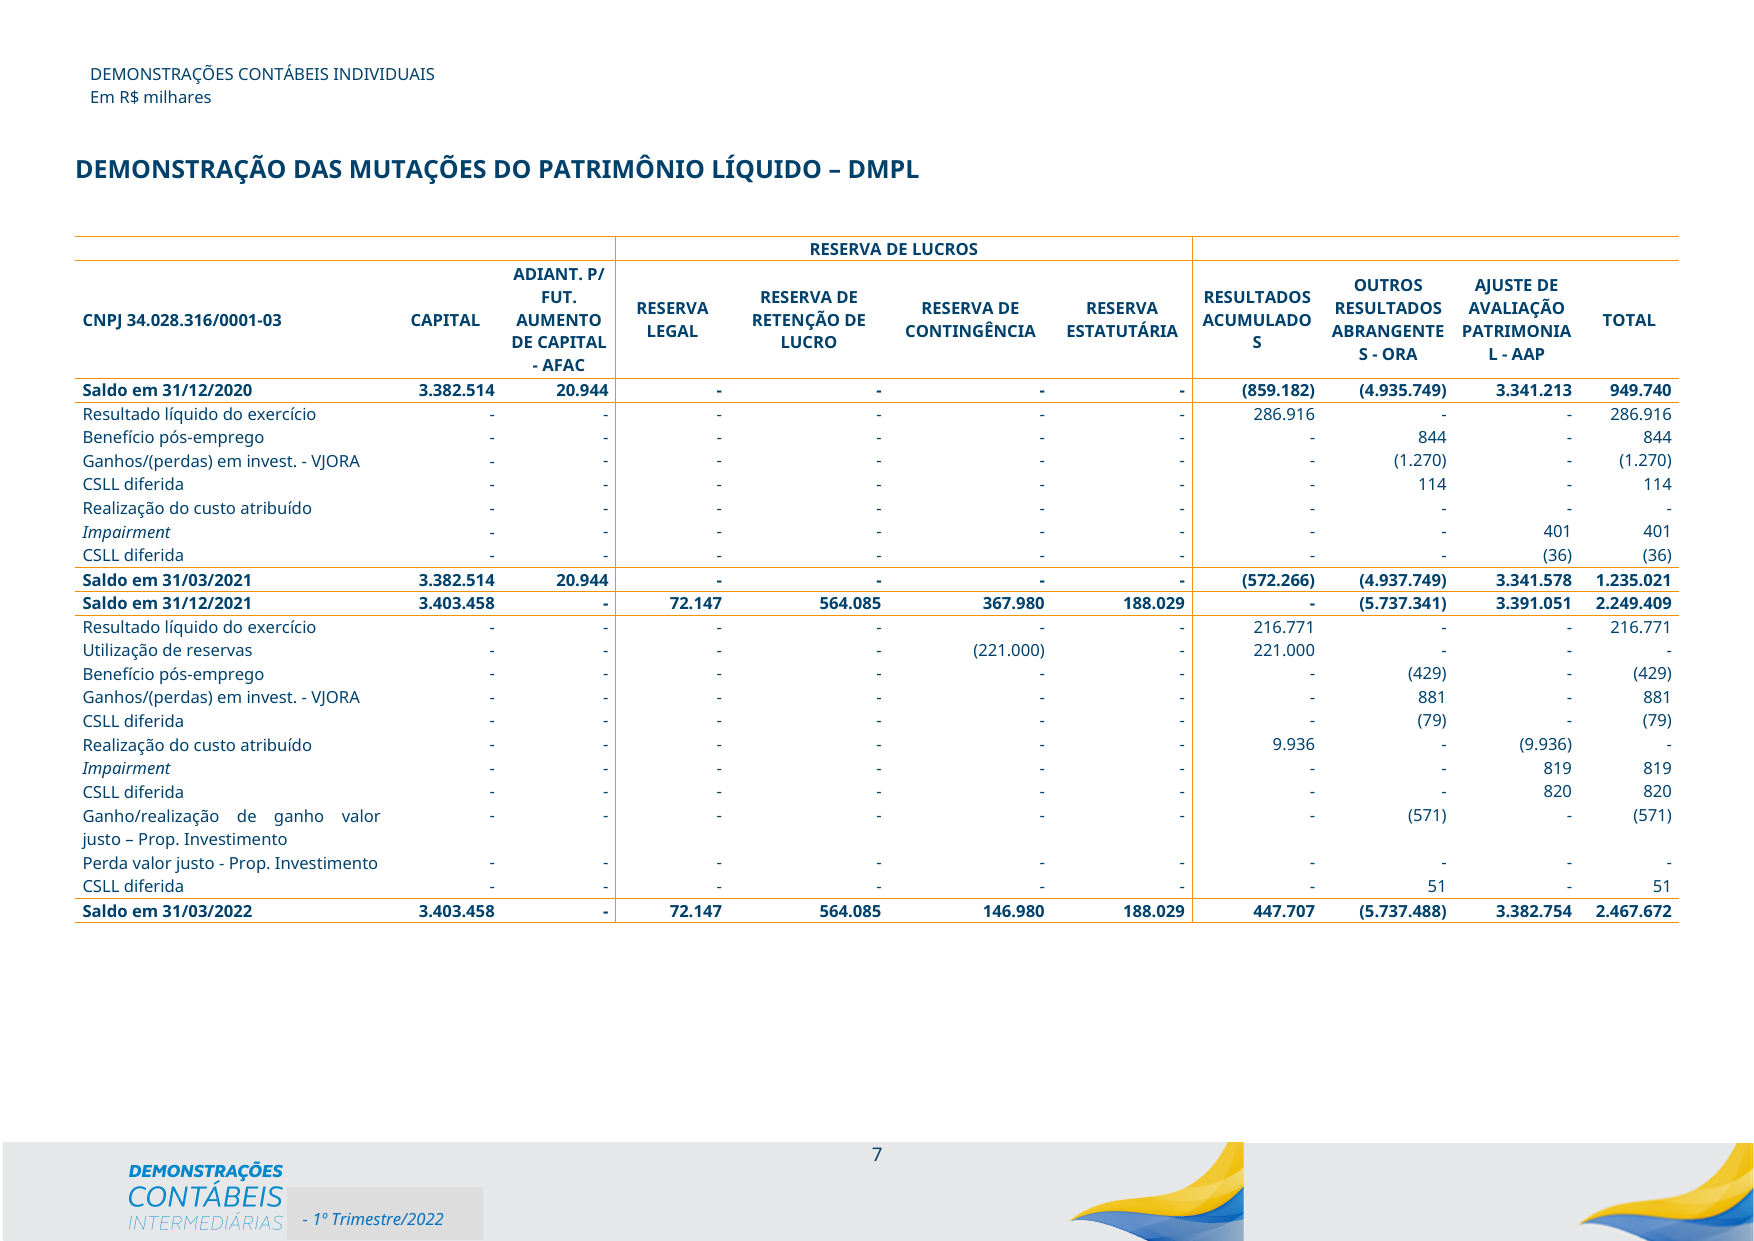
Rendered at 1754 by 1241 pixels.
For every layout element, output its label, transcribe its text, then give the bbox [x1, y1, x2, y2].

table_cell - [889, 804, 1052, 851]
table_cell - [1322, 520, 1454, 543]
table_cell 1.235.021 [1579, 568, 1679, 591]
table_cell - [1579, 851, 1679, 874]
table_header [502, 237, 615, 260]
table_cell - [388, 733, 502, 756]
table_cell - [1193, 592, 1322, 614]
table_cell 881 [1322, 685, 1454, 709]
table_cell - [1454, 616, 1579, 638]
table_cell Benefício pós-emprego [75, 425, 388, 449]
table_cell 286.916 [1193, 403, 1322, 425]
table_cell 401 [1454, 520, 1579, 543]
table_cell - [1193, 473, 1322, 496]
table_cell Saldo em 31/03/2021 [75, 568, 388, 591]
table_cell Utilização de reservas [75, 638, 388, 662]
table_cell - [616, 403, 729, 425]
table_cell Resultado líquido do exercício [75, 616, 388, 638]
text DEMONSTRAÇÃO DAS MUTAÇÕES DO PATRIMÔNIO LÍQUIDO – DMPL [75, 152, 1679, 186]
table_cell - [1052, 403, 1192, 425]
table_cell 20.944 [502, 379, 615, 402]
table_header [388, 237, 502, 260]
table_cell 3.382.514 [388, 568, 502, 591]
table_cell CSLL diferida [75, 875, 388, 898]
table_cell - [1193, 851, 1322, 874]
table_cell - [1193, 449, 1322, 473]
picture [3, 1142, 1754, 1241]
table_cell - [502, 709, 615, 733]
table_cell 2.249.409 [1579, 592, 1679, 614]
table_cell - [502, 685, 615, 709]
table_cell - [1052, 496, 1192, 520]
table_cell Saldo em 31/12/2021 [75, 592, 388, 614]
table_cell - [502, 592, 615, 614]
table_cell - [1193, 804, 1322, 851]
table_cell - [729, 638, 888, 662]
table_header [1193, 237, 1322, 260]
table_cell - [616, 616, 729, 638]
table_cell 447.707 [1193, 899, 1322, 922]
table_cell - [1193, 780, 1322, 804]
table_cell - [502, 425, 615, 449]
table_cell (79) [1579, 709, 1679, 733]
table_cell RESERVA LEGAL [616, 261, 729, 378]
table_cell (4.935.749) [1322, 379, 1454, 402]
table_cell - [1052, 875, 1192, 898]
table_cell Ganhos/(perdas) em invest. - VJORA [75, 449, 388, 473]
table_cell RESERVA DE RETENÇÃO DE LUCRO [729, 261, 888, 378]
table_cell - [729, 804, 888, 851]
table_cell - [729, 780, 888, 804]
table_cell - [1454, 449, 1579, 473]
table_cell 9.936 [1193, 733, 1322, 756]
table_cell - [1052, 473, 1192, 496]
table_cell 188.029 [1052, 592, 1192, 614]
table_cell Impairment [75, 520, 388, 543]
table_cell - [616, 520, 729, 543]
table_cell - [388, 449, 502, 473]
table_cell - [889, 733, 1052, 756]
table_cell - [729, 733, 888, 756]
table_cell (36) [1579, 544, 1679, 567]
table_cell - [729, 662, 888, 685]
table_cell - [1193, 756, 1322, 780]
table_cell - [1454, 473, 1579, 496]
table_cell 844 [1322, 425, 1454, 449]
table_cell - [616, 780, 729, 804]
table_cell - [1579, 496, 1679, 520]
table_cell - [502, 756, 615, 780]
table_cell - [889, 473, 1052, 496]
table_cell - [1322, 616, 1454, 638]
table_cell - [1052, 804, 1192, 851]
table_cell 2.467.672 [1579, 899, 1679, 922]
table_cell - [729, 616, 888, 638]
table_cell - [729, 379, 888, 402]
table_cell 3.403.458 [388, 899, 502, 922]
table_cell (571) [1579, 804, 1679, 851]
table_cell - [502, 875, 615, 898]
table_cell - [388, 709, 502, 733]
table_cell - [1052, 851, 1192, 874]
table_cell 3.341.213 [1454, 379, 1579, 402]
table_cell - [388, 496, 502, 520]
table_cell 367.980 [889, 592, 1052, 614]
table_cell - [502, 496, 615, 520]
table_cell CNPJ 34.028.316/0001-03 [75, 261, 388, 378]
table_cell - [1052, 733, 1192, 756]
table_cell 401 [1579, 520, 1679, 543]
table_cell - [1193, 875, 1322, 898]
table_cell - [616, 804, 729, 851]
table_cell ADIANT. P/ FUT. AUMENTO DE CAPITAL - AFAC [502, 261, 615, 378]
table_cell - [616, 685, 729, 709]
table_cell - [1052, 379, 1192, 402]
table_cell - [729, 425, 888, 449]
table_cell - [1052, 638, 1192, 662]
table_cell Resultado líquido do exercício [75, 403, 388, 425]
table_cell (36) [1454, 544, 1579, 567]
table_cell - [388, 851, 502, 874]
table_cell 820 [1454, 780, 1579, 804]
table_header [1579, 237, 1679, 260]
table_cell CSLL diferida [75, 544, 388, 567]
table_cell 216.771 [1193, 616, 1322, 638]
table_cell (572.266) [1193, 568, 1322, 591]
table_cell - [1322, 733, 1454, 756]
table_cell (429) [1322, 662, 1454, 685]
table_cell - [729, 685, 888, 709]
table_cell Realização do custo atribuído [75, 496, 388, 520]
table_header [1322, 237, 1454, 260]
table_header [1454, 237, 1579, 260]
table_cell - [502, 733, 615, 756]
table_cell - [1454, 709, 1579, 733]
table_cell 564.085 [729, 592, 888, 614]
table_cell - [388, 804, 502, 851]
table_cell - [889, 520, 1052, 543]
table_cell 20.944 [502, 568, 615, 591]
table_cell - [388, 662, 502, 685]
table_cell - [1052, 685, 1192, 709]
table_cell 3.382.754 [1454, 899, 1579, 922]
table_cell 881 [1579, 685, 1679, 709]
table_cell - [502, 662, 615, 685]
table_cell (221.000) [889, 638, 1052, 662]
table_cell - [1193, 709, 1322, 733]
table_header [616, 237, 637, 260]
table_cell - [729, 709, 888, 733]
table_header [1150, 237, 1168, 260]
table_cell Impairment [75, 756, 388, 780]
table_cell - [1052, 662, 1192, 685]
table_cell - [1322, 756, 1454, 780]
table_cell - [729, 449, 888, 473]
table_cell - [729, 496, 888, 520]
table_cell - [388, 780, 502, 804]
table_cell - [1193, 425, 1322, 449]
table_cell Realização do custo atribuído [75, 733, 388, 756]
table_cell OUTROS RESULTADOS ABRANGENTES - ORA [1322, 261, 1454, 378]
table_cell - [729, 544, 888, 567]
table_cell Ganho/realização de ganho valor justo – Prop. Investimento [75, 804, 388, 851]
table_cell - [1454, 638, 1579, 662]
table_cell 844 [1579, 425, 1679, 449]
table_cell - [889, 496, 1052, 520]
table_cell Ganhos/(perdas) em invest. - VJORA [75, 685, 388, 709]
table_cell - [502, 638, 615, 662]
table_cell - [1322, 851, 1454, 874]
table_cell - [1052, 616, 1192, 638]
table_cell - [889, 780, 1052, 804]
table_cell 3.391.051 [1454, 592, 1579, 614]
table_cell - [388, 875, 502, 898]
table_cell - [729, 851, 888, 874]
table_cell 216.771 [1579, 616, 1679, 638]
table_cell (4.937.749) [1322, 568, 1454, 591]
table_cell - [1052, 449, 1192, 473]
table_cell - [616, 473, 729, 496]
table_cell 114 [1322, 473, 1454, 496]
table_cell - [388, 638, 502, 662]
table_cell CSLL diferida [75, 780, 388, 804]
table_cell - [889, 449, 1052, 473]
table_cell (79) [1322, 709, 1454, 733]
table_cell - [502, 544, 615, 567]
table_cell 819 [1454, 756, 1579, 780]
table_cell - [1454, 496, 1579, 520]
table_cell Benefício pós-emprego [75, 662, 388, 685]
table_cell CSLL diferida [75, 473, 388, 496]
table_cell - [729, 875, 888, 898]
table_cell CAPITAL [388, 261, 502, 378]
table_cell 72.147 [616, 899, 729, 922]
table_cell - [616, 568, 729, 591]
table_cell - [1193, 685, 1322, 709]
table_cell 949.740 [1579, 379, 1679, 402]
table_cell - [502, 851, 615, 874]
table_cell - [889, 379, 1052, 402]
table_cell - [1052, 425, 1192, 449]
table_cell - [1052, 756, 1192, 780]
table_cell - [1454, 851, 1579, 874]
table_header [1168, 237, 1192, 260]
table_cell RESERVA ESTATUTÁRIA [1052, 261, 1192, 378]
table_cell 114 [1579, 473, 1679, 496]
table_cell - [889, 662, 1052, 685]
table_cell Perda valor justo - Prop. Investimento [75, 851, 388, 874]
table_cell 3.382.514 [388, 379, 502, 402]
table_cell - [1322, 780, 1454, 804]
table_cell 820 [1579, 780, 1679, 804]
table_cell - [388, 425, 502, 449]
table_cell - [1052, 709, 1192, 733]
table_cell - [502, 473, 615, 496]
table_cell - [616, 496, 729, 520]
table_cell - [1454, 685, 1579, 709]
table_cell - [1193, 662, 1322, 685]
table_cell RESERVA DE CONTINGÊNCIA [889, 261, 1052, 378]
table_cell - [388, 756, 502, 780]
table_cell - [502, 899, 615, 922]
table_cell - [388, 403, 502, 425]
table_cell - [889, 685, 1052, 709]
table_cell - [616, 756, 729, 780]
table_cell (429) [1579, 662, 1679, 685]
table_cell (1.270) [1322, 449, 1454, 473]
table_cell - [388, 473, 502, 496]
table_cell - [1454, 403, 1579, 425]
table_cell - [889, 756, 1052, 780]
table_cell - [889, 403, 1052, 425]
table_cell - [616, 851, 729, 874]
table_cell - [502, 449, 615, 473]
table_cell - [1322, 496, 1454, 520]
table_cell - [729, 756, 888, 780]
table_cell (859.182) [1193, 379, 1322, 402]
table_cell - [889, 616, 1052, 638]
table_cell TOTAL [1579, 261, 1679, 378]
table_cell - [889, 709, 1052, 733]
table_cell 3.403.458 [388, 592, 502, 614]
table_cell 819 [1579, 756, 1679, 780]
table_cell - [616, 662, 729, 685]
table_cell - [729, 403, 888, 425]
table_cell 51 [1322, 875, 1454, 898]
table_cell - [502, 616, 615, 638]
table_cell 564.085 [729, 899, 888, 922]
table_cell - [616, 425, 729, 449]
table_cell - [1579, 638, 1679, 662]
table_cell - [502, 804, 615, 851]
table_cell - [616, 449, 729, 473]
table_cell - [616, 379, 729, 402]
table_cell 51 [1579, 875, 1679, 898]
table_cell - [1193, 544, 1322, 567]
table_cell CSLL diferida [75, 709, 388, 733]
table_header [75, 237, 388, 260]
table_cell - [1193, 520, 1322, 543]
table_cell - [616, 875, 729, 898]
table_cell - [729, 568, 888, 591]
table_cell - [388, 544, 502, 567]
table_cell - [616, 709, 729, 733]
table_cell - [1322, 544, 1454, 567]
table_header RESERVA DE LUCROS [637, 237, 1150, 260]
table_cell - [729, 473, 888, 496]
table_cell - [889, 851, 1052, 874]
table_cell - [889, 875, 1052, 898]
table_cell 221.000 [1193, 638, 1322, 662]
table_cell Saldo em 31/12/2020 [75, 379, 388, 402]
table_cell 146.980 [889, 899, 1052, 922]
table_cell - [1193, 496, 1322, 520]
table_cell RESULTADOS ACUMULADOS [1193, 261, 1322, 378]
table_cell - [616, 733, 729, 756]
table_cell - [1052, 520, 1192, 543]
table_cell - [889, 568, 1052, 591]
table_cell Saldo em 31/03/2022 [75, 899, 388, 922]
table_cell 286.916 [1579, 403, 1679, 425]
table_cell - [1052, 568, 1192, 591]
table_cell - [616, 544, 729, 567]
table_cell - [388, 685, 502, 709]
table_cell - [1322, 403, 1454, 425]
table_cell (9.936) [1454, 733, 1579, 756]
table_cell (571) [1322, 804, 1454, 851]
table_cell (1.270) [1579, 449, 1679, 473]
table_cell - [1322, 638, 1454, 662]
table_cell - [1579, 733, 1679, 756]
table_cell (5.737.488) [1322, 899, 1454, 922]
table_cell - [502, 780, 615, 804]
table_cell - [889, 544, 1052, 567]
table_cell - [1454, 425, 1579, 449]
table_cell 188.029 [1052, 899, 1192, 922]
table_cell - [616, 638, 729, 662]
table_cell - [502, 403, 615, 425]
table_cell - [1052, 544, 1192, 567]
table_cell - [889, 425, 1052, 449]
table_cell - [388, 616, 502, 638]
table_cell - [1454, 875, 1579, 898]
table_cell - [388, 520, 502, 543]
table_cell AJUSTE DE AVALIAÇÃO PATRIMONIAL - AAP [1454, 261, 1579, 378]
table_cell - [1454, 662, 1579, 685]
table_cell 72.147 [616, 592, 729, 614]
table_cell - [1052, 780, 1192, 804]
table_cell - [502, 520, 615, 543]
table_cell - [1454, 804, 1579, 851]
table_cell - [729, 520, 888, 543]
table_cell (5.737.341) [1322, 592, 1454, 614]
table_cell 3.341.578 [1454, 568, 1579, 591]
